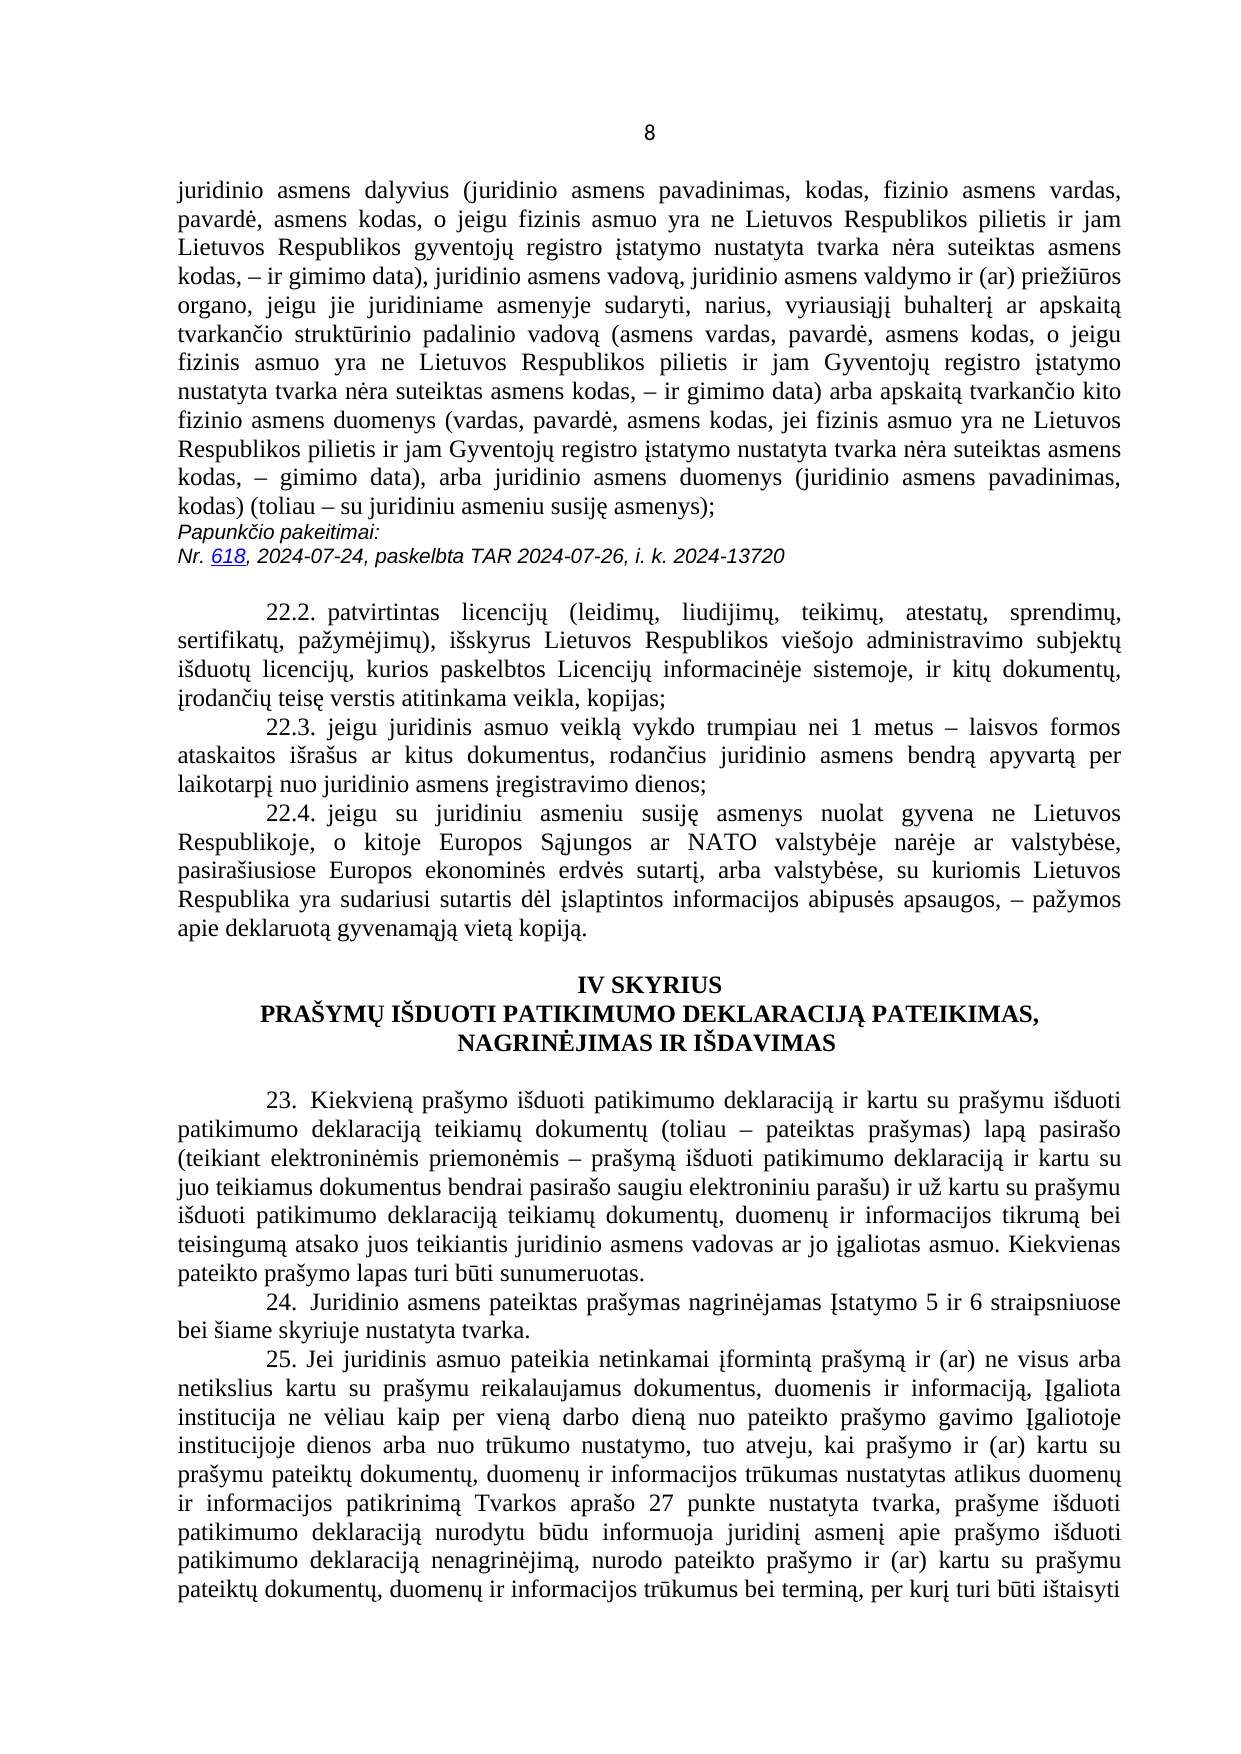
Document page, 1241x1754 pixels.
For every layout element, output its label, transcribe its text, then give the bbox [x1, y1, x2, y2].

text 22.4. jeigu su juridiniu asmeniu susiję asmenys nuolat gyvena ne Lietuvos Respublikoje, o kitoje Europos Sąjungos ar NATO valstybėje narėje ar valstybėse, pasirašiusiose Europos ekonominės erdvės sutartį, arba valstybėse, su kuriomis Lietuvos Respublika yra sudariusi sutartis dėl įslaptintos informacijos abipusės apsaugos, – pažymos apie deklaruotą gyvenamąją vietą kopiją. [177, 798, 1122, 942]
text 23. Kiekvieną prašymo išduoti patikimumo deklaraciją ir kartu su prašymu išduoti patikimumo deklaraciją teikiamų dokumentų (toliau – pateiktas prašymas) lapą pasirašo (teikiant elektroninėmis priemonėmis – prašymą išduoti patikimumo deklaraciją ir kartu su juo teikiamus dokumentus bendrai pasirašo saugiu elektroniniu parašu) ir už kartu su prašymu išduoti patikimumo deklaraciją teikiamų dokumentų, duomenų ir informacijos tikrumą bei teisingumą atsako juos teikiantis juridinio asmens vadovas ar jo įgaliotas asmuo. Kiekvienas pateikto prašymo lapas turi būti sunumeruotas. [177, 1085, 1122, 1287]
text Papunkčio pakeitimai: [177, 520, 1122, 544]
text 24. Juridinio asmens pateiktas prašymas nagrinėjamas Įstatymo 5 ir 6 straipsniuose bei šiame skyriuje nustatyta tvarka. [177, 1287, 1122, 1344]
text Nr. 618, 2024-07-24, paskelbta TAR 2024-07-26, i. k. 2024-13720 [177, 544, 1122, 568]
text 22.2. patvirtintas licencijų (leidimų, liudijimų, teikimų, atestatų, sprendimų, sertifikatų, pažymėjimų), išskyrus Lietuvos Respublikos viešojo administravimo subjektų išduotų licencijų, kurios paskelbtos Licencijų informacinėje sistemoje, ir kitų dokumentų, įrodančių teisę verstis atitinkama veikla, kopijas; [177, 597, 1122, 712]
text PRAŠYMŲ IŠDUOTI PATIKIMUMO DEKLARACIJĄ PATEIKIMAS, NAGRINĖJIMAS IR IŠDAVIMAS [177, 999, 1122, 1057]
text 22.3. jeigu juridinis asmuo veiklą vykdo trumpiau nei 1 metus – laisvos formos ataskaitos išrašus ar kitus dokumentus, rodančius juridinio asmens bendrą apyvartą per laikotarpį nuo juridinio asmens įregistravimo dienos; [177, 712, 1122, 798]
text juridinio asmens dalyvius (juridinio asmens pavadinimas, kodas, fizinio asmens vardas, pavardė, asmens kodas, o jeigu fizinis asmuo yra ne Lietuvos Respublikos pilietis ir jam Lietuvos Respublikos gyventojų registro įstatymo nustatyta tvarka nėra suteiktas asmens kodas, – ir gimimo data), juridinio asmens vadovą, juridinio asmens valdymo ir (ar) priežiūros organo, jeigu jie juridiniame asmenyje sudaryti, narius, vyriausiąjį buhalterį ar apskaitą tvarkančio struktūrinio padalinio vadovą (asmens vardas, pavardė, asmens kodas, o jeigu fizinis asmuo yra ne Lietuvos Respublikos pilietis ir jam Gyventojų registro įstatymo nustatyta tvarka nėra suteiktas asmens kodas, – ir gimimo data) arba apskaitą tvarkančio kito fizinio asmens duomenys (vardas, pavardė, asmens kodas, jei fizinis asmuo yra ne Lietuvos Respublikos pilietis ir jam Gyventojų registro įstatymo nustatyta tvarka nėra suteiktas asmens kodas, – gimimo data), arba juridinio asmens duomenys (juridinio asmens pavadinimas, kodas) (toliau – su juridiniu asmeniu susiję asmenys); [177, 175, 1122, 520]
text 25. Jei juridinis asmuo pateikia netinkamai įformintą prašymą ir (ar) ne visus arba netikslius kartu su prašymu reikalaujamus dokumentus, duomenis ir informaciją, Įgaliota institucija ne vėliau kaip per vieną darbo dieną nuo pateikto prašymo gavimo Įgaliotoje institucijoje dienos arba nuo trūkumo nustatymo, tuo atveju, kai prašymo ir (ar) kartu su prašymu pateiktų dokumentų, duomenų ir informacijos trūkumas nustatytas atlikus duomenų ir informacijos patikrinimą Tvarkos aprašo 27 punkte nustatyta tvarka, prašyme išduoti patikimumo deklaraciją nurodytu būdu informuoja juridinį asmenį apie prašymo išduoti patikimumo deklaraciją nenagrinėjimą, nurodo pateikto prašymo ir (ar) kartu su prašymu pateiktų dokumentų, duomenų ir informacijos trūkumus bei terminą, per kurį turi būti ištaisyti [177, 1344, 1122, 1603]
text IV SKYRIUS [177, 970, 1122, 999]
